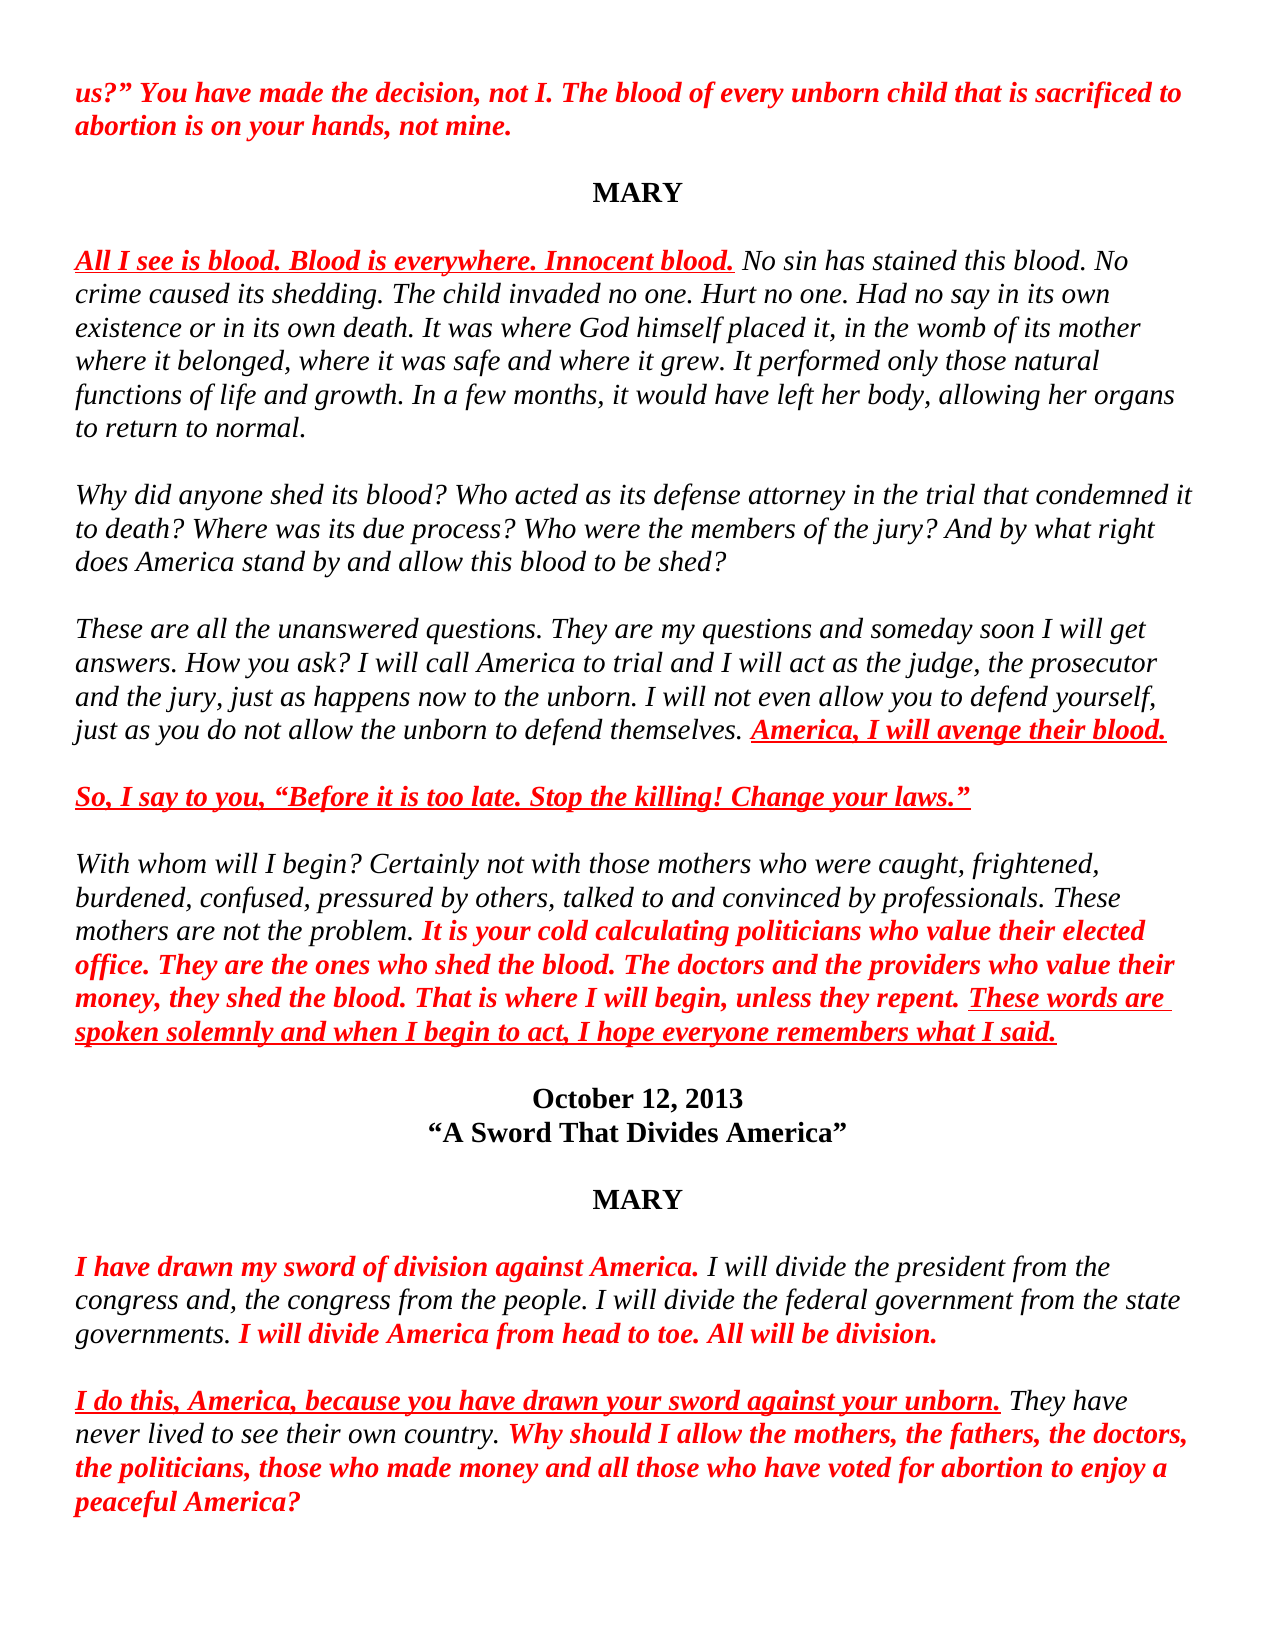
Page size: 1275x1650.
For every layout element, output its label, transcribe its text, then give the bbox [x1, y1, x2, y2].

text So, I say to you, “Before it is too late. Stop the killing! Change your laws.” [75, 779, 1200, 813]
text “A Sword That Divides America” [75, 1115, 1200, 1148]
text These are all the unanswered questions. They are my questions and someday soon I will get answers. How you ask? I will call America to trial and I will act as the judge, the prosecutor and the jury, just as happens now to the unborn. I will not even allow you to defend yourself, just as you do not allow the unborn to defend themselves. America, I will avenge their blood. [75, 612, 1200, 746]
text With whom will I begin? Certainly not with those mothers who were caught, frightened, burdened, confused, pressured by others, talked to and convinced by professionals. These mothers are not the problem. It is your cold calculating politicians who value their elected office. They are the ones who shed the blood. The doctors and the providers who value their money, they shed the blood. That is where I will begin, unless they repent. These words are spoken solemnly and when I begin to act, I hope everyone remembers what I said. [75, 846, 1200, 1048]
text MARY [75, 176, 1200, 209]
text Why did anyone shed its blood? Who acted as its defense attorney in the trial that condemned it to death? Where was its due process? Who were the members of the jury? And by what right does America stand by and allow this blood to be shed? [75, 477, 1200, 578]
text I have drawn my sword of division against America. I will divide the president from the congress and, the congress from the people. I will divide the federal government from the state governments. I will divide America from head to toe. All will be division. [75, 1249, 1200, 1349]
text October 12, 2013 [75, 1081, 1200, 1115]
text I do this, America, because you have drawn your sword against your unborn. They have never lived to see their own country. Why should I allow the mothers, the fathers, the doctors, the politicians, those who made money and all those who have voted for abortion to enjoy a peaceful America? [75, 1383, 1200, 1517]
text All I see is blood. Blood is everywhere. Innocent blood. No sin has stained this blood. No crime caused its shedding. The child invaded no one. Hurt no one. Had no say in its own existence or in its own death. It was where God himself placed it, in the womb of its mother where it belonged, where it was safe and where it grew. It performed only those natural functions of life and growth. In a few months, it would have left her body, allowing her organs to return to normal. [75, 243, 1200, 444]
text MARY [75, 1182, 1200, 1215]
text us?” You have made the decision, not I. The blood of every unborn child that is sacrificed to abortion is on your hands, not mine. [75, 75, 1200, 142]
